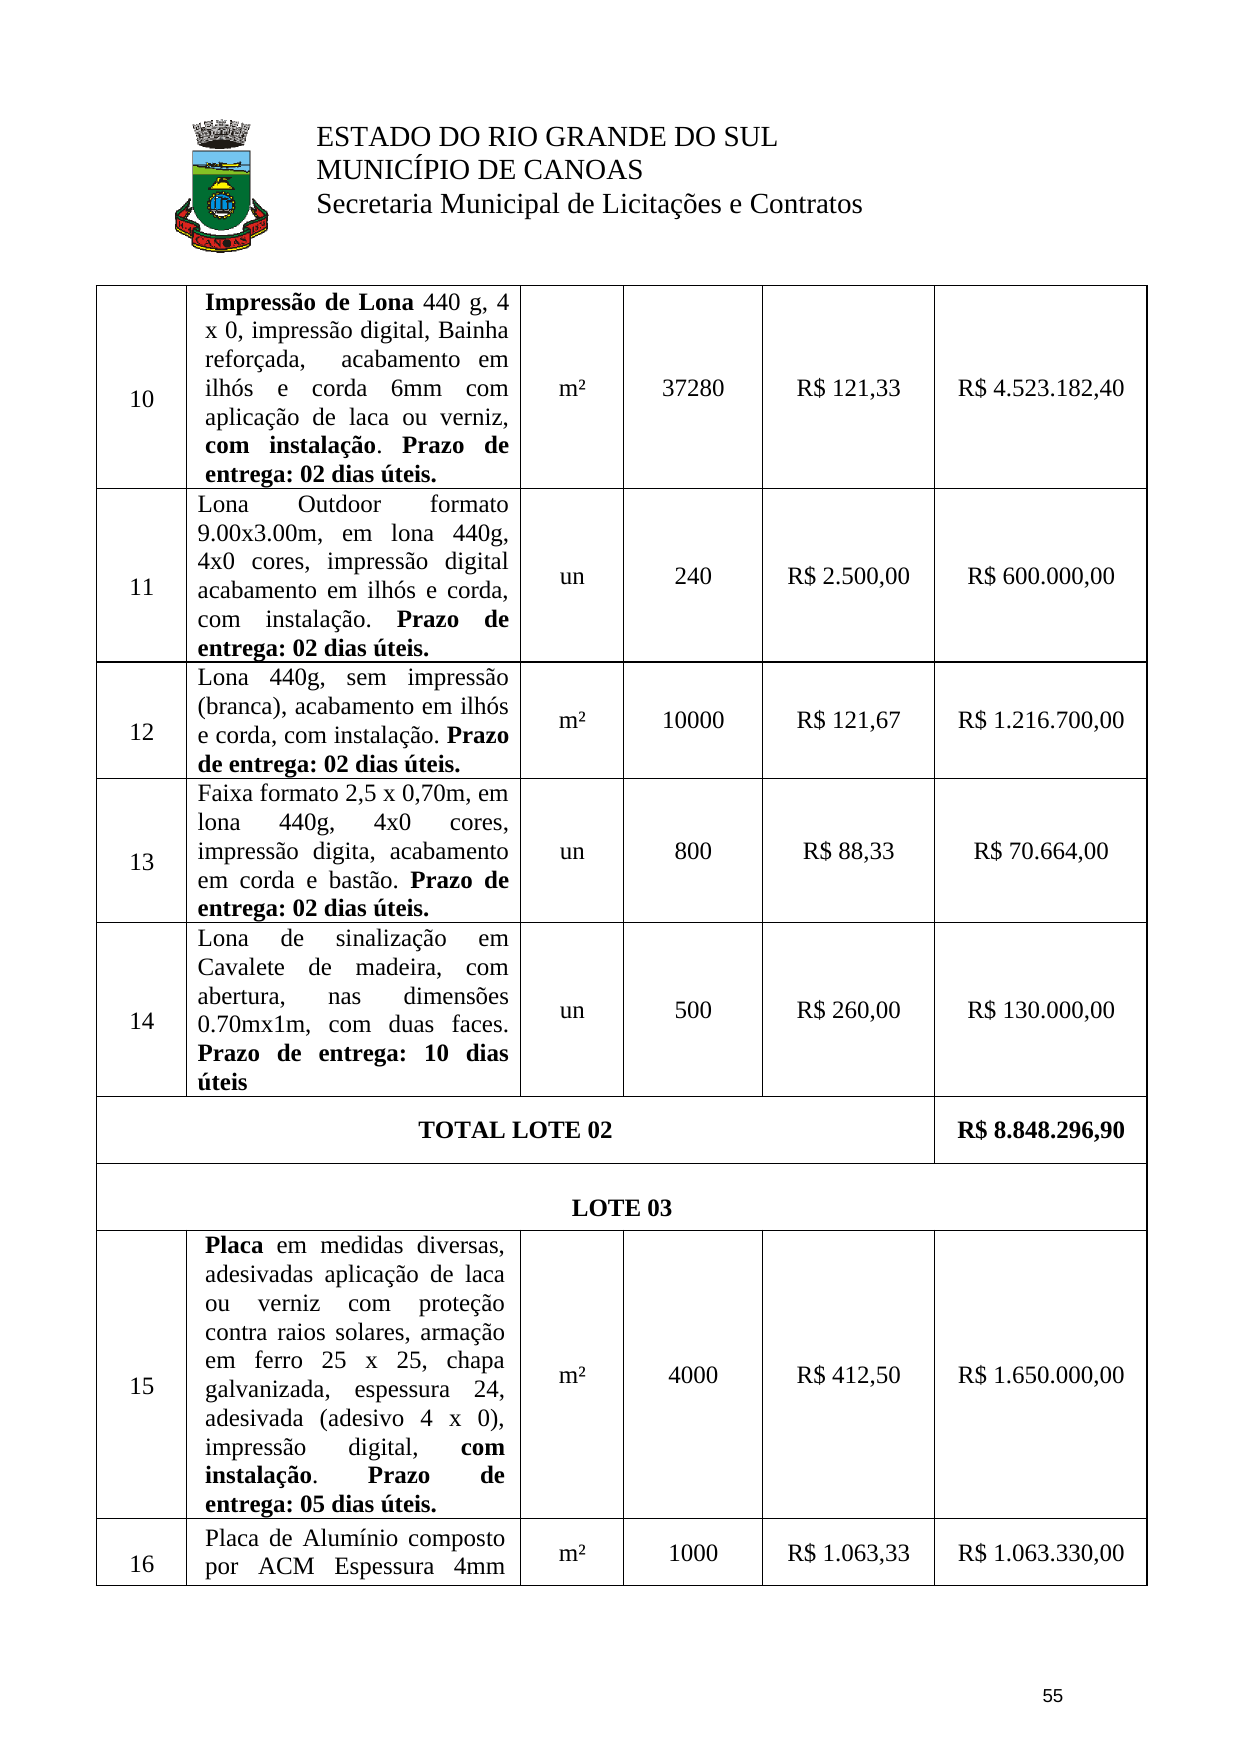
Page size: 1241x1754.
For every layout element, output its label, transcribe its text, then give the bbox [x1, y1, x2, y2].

table_cell 15 [97, 1231, 186, 1518]
table_cell 10000 [624, 663, 762, 777]
table_cell R$ 1.650.000,00 [935, 1231, 1146, 1518]
table_cell Placa em medidas diversas, adesivadas aplicação de laca ou verniz com proteção contra raios solares, armação em ferro 25 x 25, chapa galvanizada, espessura 24, adesivada (adesivo 4 x 0), impressão digital, com instalação. Prazo de entrega: 05 dias úteis. [187, 1231, 520, 1518]
table_cell R$ 2.500,00 [763, 489, 934, 661]
table_cell un [521, 489, 623, 661]
table_cell R$ 600.000,00 [935, 489, 1146, 661]
table_cell R$ 121,33 [763, 286, 934, 488]
table_cell Impressão de Lona 440 g, 4 x 0, impressão digital, Bainha reforçada, acabamento em ilhós e corda 6mm com aplicação de laca ou verniz, com instalação. Prazo de entrega: 02 dias úteis. [187, 286, 520, 488]
table_cell un [521, 779, 623, 922]
table_cell R$ 88,33 [763, 779, 934, 922]
table_cell 12 [97, 663, 186, 777]
table_cell 14 [97, 923, 186, 1096]
table_cell un [521, 923, 623, 1096]
table_cell Lona 440g, sem impressão (branca), acabamento em ilhós e corda, com instalação. Prazo de entrega: 02 dias úteis. [187, 663, 520, 777]
table_cell R$ 1.063.330,00 [935, 1519, 1146, 1585]
table_cell 11 [97, 489, 186, 661]
table_cell Placa de Alumínio composto por ACM Espessura 4mm [187, 1519, 520, 1585]
table_cell R$ 1.063,33 [763, 1519, 934, 1585]
table_cell R$ 121,67 [763, 663, 934, 777]
table_cell R$ 8.848.296,90 [935, 1097, 1146, 1163]
table_cell 37280 [624, 286, 762, 488]
table_cell m² [521, 1519, 623, 1585]
table_cell Lona de sinalização em Cavalete de madeira, com abertura, nas dimensões 0.70mx1m, com duas faces. Prazo de entrega: 10 dias úteis [187, 923, 520, 1096]
table_cell Lona Outdoor formato 9.00x3.00m, em lona 440g, 4x0 cores, impressão digital acabamento em ilhós e corda, com instalação. Prazo de entrega: 02 dias úteis. [187, 489, 520, 661]
table_cell R$ 1.216.700,00 [935, 663, 1146, 777]
picture [175, 119, 269, 253]
table_cell m² [521, 1231, 623, 1518]
table_cell R$ 130.000,00 [935, 923, 1146, 1096]
table_cell Faixa formato 2,5 x 0,70m, em lona 440g, 4x0 cores, impressão digita, acabamento em corda e bastão. Prazo de entrega: 02 dias úteis. [187, 779, 520, 922]
table_cell m² [521, 286, 623, 488]
table_cell 500 [624, 923, 762, 1096]
table_cell 16 [97, 1519, 186, 1585]
table_cell 240 [624, 489, 762, 661]
table_cell 1000 [624, 1519, 762, 1585]
table_cell R$ 4.523.182,40 [935, 286, 1146, 488]
table_cell LOTE 03 [97, 1164, 1146, 1229]
table_cell R$ 260,00 [763, 923, 934, 1096]
table_cell 800 [624, 779, 762, 922]
table_cell R$ 412,50 [763, 1231, 934, 1518]
table_cell 13 [97, 779, 186, 922]
table_cell R$ 70.664,00 [935, 779, 1146, 922]
table_cell 10 [97, 286, 186, 488]
table_cell m² [521, 663, 623, 777]
table_cell 4000 [624, 1231, 762, 1518]
table_cell TOTAL LOTE 02 [97, 1097, 934, 1163]
